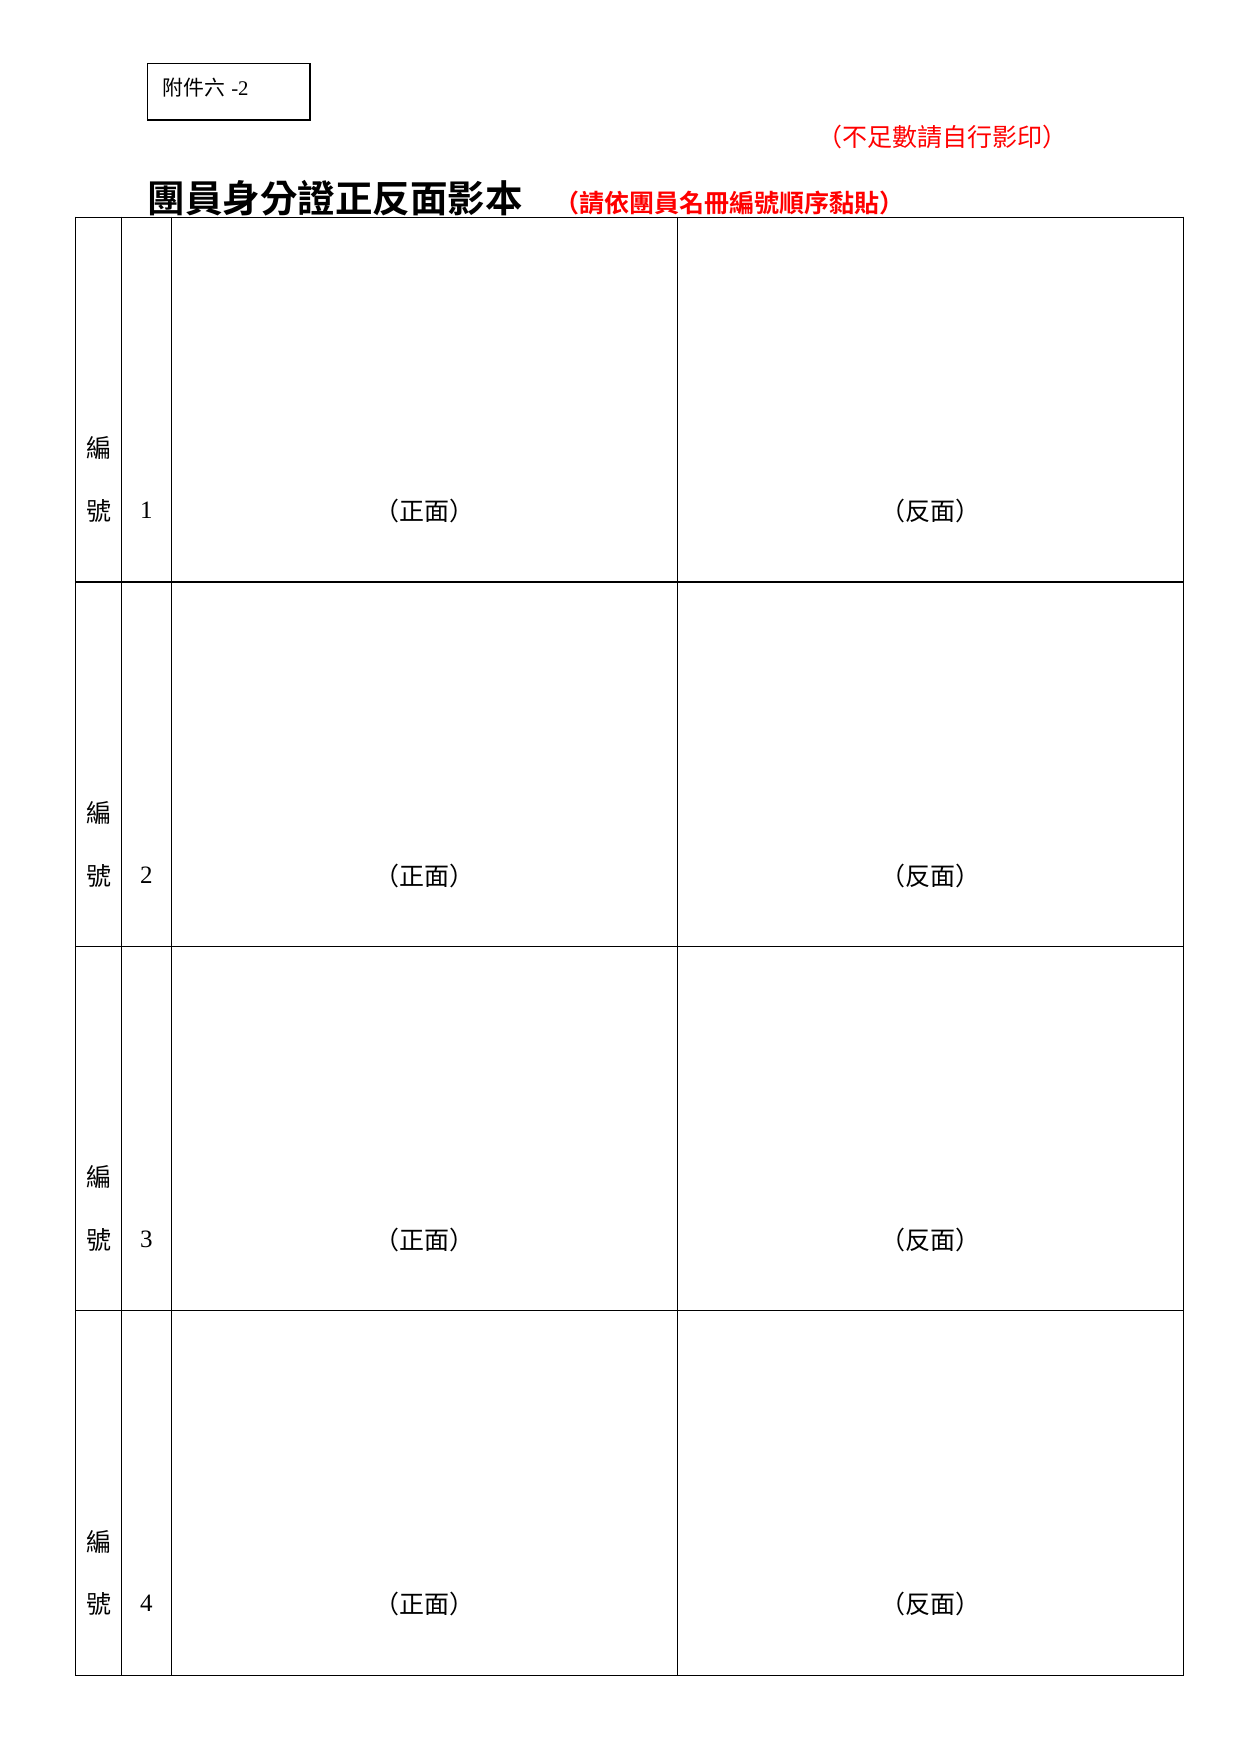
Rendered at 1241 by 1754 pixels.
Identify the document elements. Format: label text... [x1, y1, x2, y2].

table_header （正面） [172, 218, 677, 581]
table_cell （反面） [678, 947, 1183, 1310]
table_cell （正面） [172, 947, 677, 1310]
table_cell （正面） [172, 1311, 677, 1674]
table_cell 編號 [76, 947, 121, 1310]
table_cell 編號 [76, 1311, 121, 1674]
table_cell 4 [122, 1311, 171, 1674]
table_header 編號 [76, 218, 121, 581]
text 團員身分證正反面影本 （請依團員名冊編號順序黏貼） [148, 154, 1092, 217]
table_header （反面） [678, 218, 1183, 581]
table_cell （反面） [678, 1311, 1183, 1674]
table_cell 編號 [76, 583, 121, 946]
text （不足數請自行影印） [148, 118, 1067, 154]
table_cell 3 [122, 947, 171, 1310]
table_header 1 [122, 218, 171, 581]
table_cell （正面） [172, 583, 677, 946]
table_cell 2 [122, 583, 171, 946]
table_cell （反面） [678, 583, 1183, 946]
